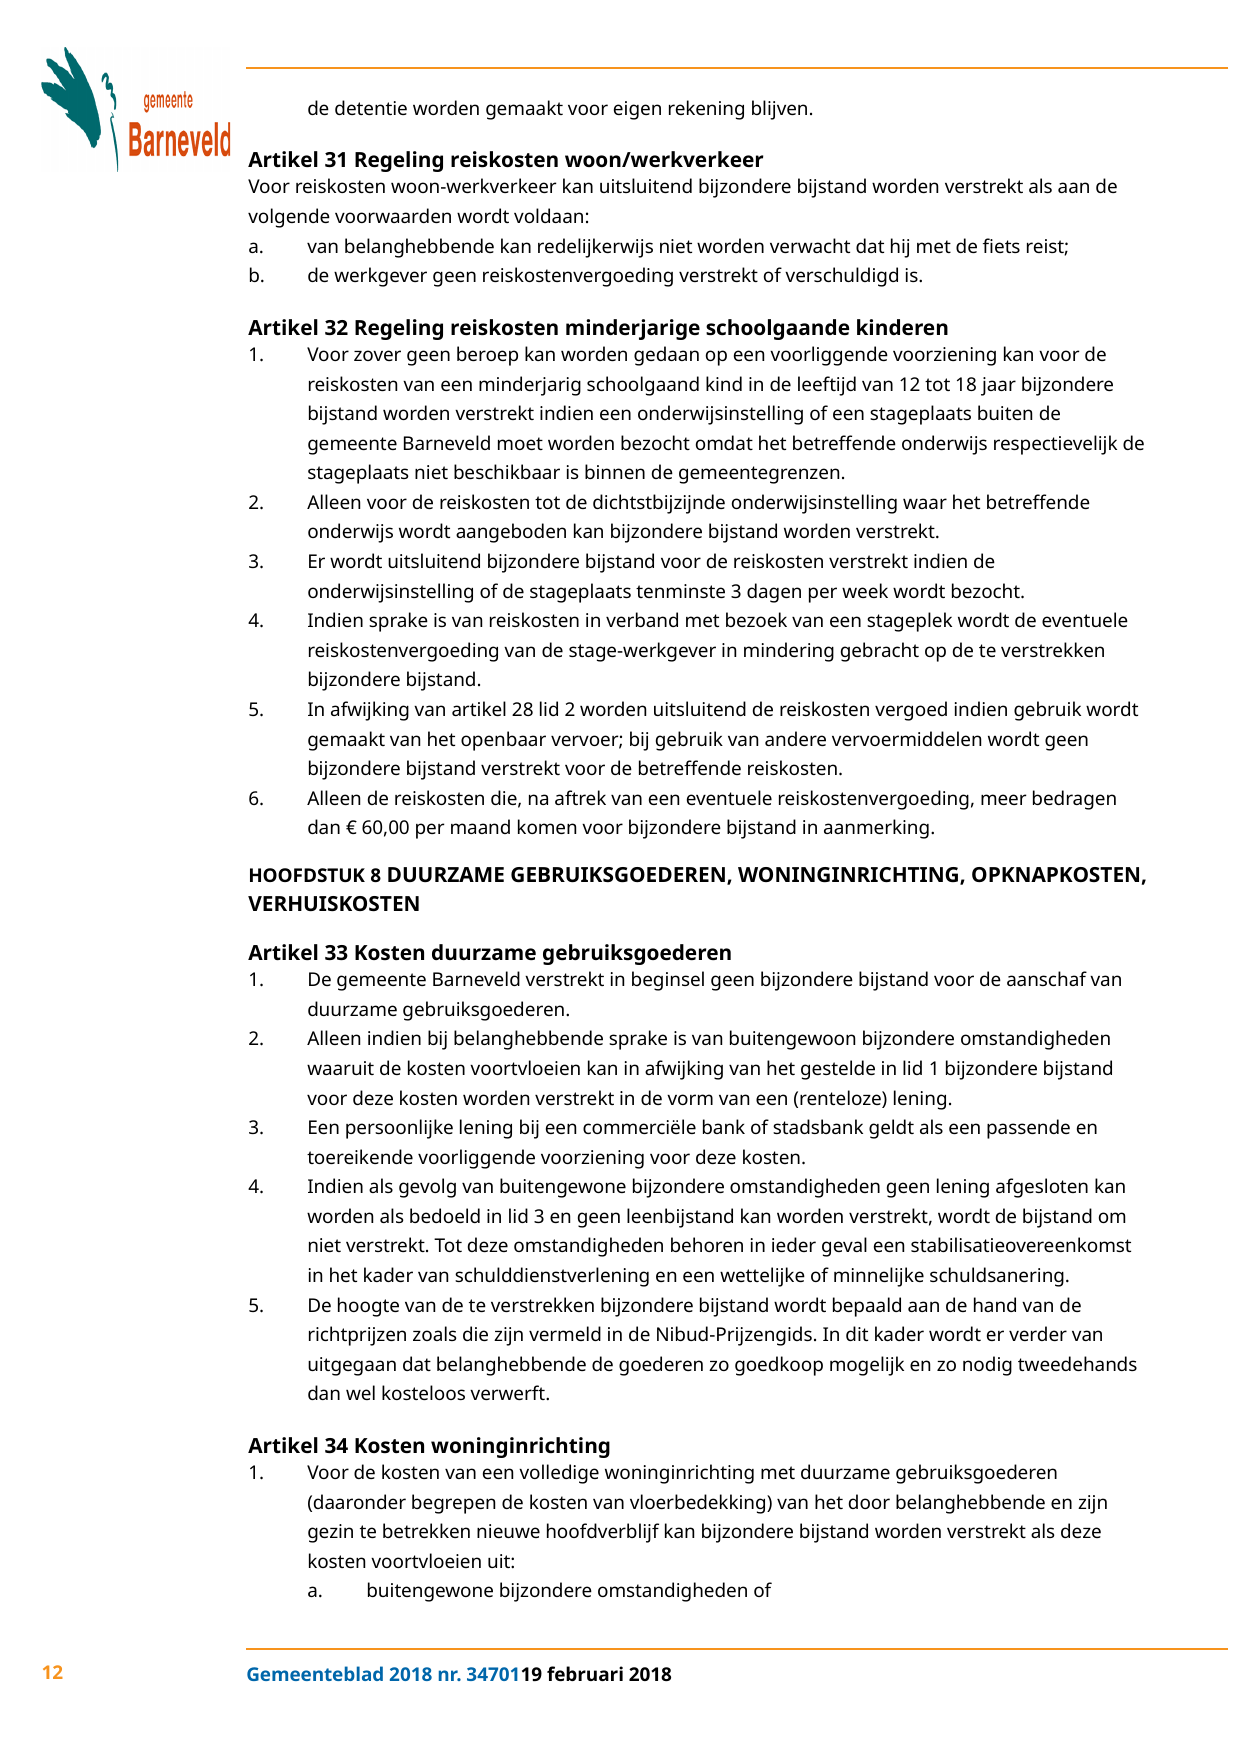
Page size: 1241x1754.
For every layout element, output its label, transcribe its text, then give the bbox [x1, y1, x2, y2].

list Alleen voor de reiskosten tot de dichtstbijzijnde onderwijsinstelling waar het betreffende onderwijs wordt aangeboden kan bijzondere bijstand worden verstrekt. [248, 489, 1152, 544]
list Een persoonlijke lening bij een commerciële bank of stadsbank geldt als een passende en toereikende voorliggende voorziening voor deze kosten. [248, 1114, 1152, 1169]
text Artikel 34 Kosten woninginrichting [248, 1431, 1152, 1459]
list In afwijking van artikel 28 lid 2 worden uitsluitend de reiskosten vergoed indien gebruik wordt gemaakt van het openbaar vervoer; bij gebruik van andere vervoermiddelen wordt geen bijzondere bijstand verstrekt voor de betreffende reiskosten. [248, 696, 1152, 781]
list De hoogte van de te verstrekken bijzondere bijstand wordt bepaald aan de hand van de richtprijzen zoals die zijn vermeld in de Nibud-Prijzengids. In dit kader wordt er verder van uitgegaan dat belanghebbende de goederen zo goedkoop mogelijk en zo nodig tweedehands dan wel kosteloos verwerft. [248, 1292, 1152, 1406]
list de detentie worden gemaakt voor eigen rekening blijven. [248, 95, 1152, 121]
text Artikel 33 Kosten duurzame gebruiksgoederen [248, 938, 1152, 966]
list Alleen de reiskosten die, na aftrek van een eventuele reiskostenvergoeding, meer bedragen dan € 60,00 per maand komen voor bijzondere bijstand in aanmerking. [248, 785, 1152, 840]
text Artikel 31 Regeling reiskosten woon/werkverkeer [248, 145, 1152, 174]
list Indien als gevolg van buitengewone bijzondere omstandigheden geen lening afgesloten kan worden als bedoeld in lid 3 en geen leenbijstand kan worden verstrekt, wordt de bijstand om niet verstrekt. Tot deze omstandigheden behoren in ieder geval een stabilisatieovereenkomst in het kader van schulddienstverlening en een wettelijke of minnelijke schuldsanering. [248, 1173, 1152, 1288]
list de werkgever geen reiskostenvergoeding verstrekt of verschuldigd is. [248, 262, 1152, 288]
list buitengewone bijzondere omstandigheden of [307, 1578, 1152, 1603]
picture [41, 47, 231, 172]
list Indien sprake is van reiskosten in verband met bezoek van een stageplek wordt de eventuele reiskostenvergoeding van de stage-werkgever in mindering gebracht op de te verstrekken bijzondere bijstand. [248, 607, 1152, 692]
text Voor reiskosten woon-werkverkeer kan uitsluitend bijzondere bijstand worden verstrekt als aan de volgende voorwaarden wordt voldaan: [248, 174, 1152, 229]
list Voor de kosten van een volledige woninginrichting met duurzame gebruiksgoederen (daaronder begrepen de kosten van vloerbedekking) van het door belanghebbende en zijn gezin te betrekken nieuwe hoofdverblijf kan bijzondere bijstand worden verstrekt als deze kosten voortvloeien uit: [248, 1459, 1152, 1574]
text Artikel 32 Regeling reiskosten minderjarige schoolgaande kinderen [248, 313, 1152, 341]
list De gemeente Barneveld verstrekt in beginsel geen bijzondere bijstand voor de aanschaf van duurzame gebruiksgoederen. [248, 966, 1152, 1022]
list Alleen indien bij belanghebbende sprake is van buitengewoon bijzondere omstandigheden waaruit de kosten voortvloeien kan in afwijking van het gestelde in lid 1 bijzondere bijstand voor deze kosten worden verstrekt in de vorm van een (renteloze) lening. [248, 1026, 1152, 1110]
list Er wordt uitsluitend bijzondere bijstand voor de reiskosten verstrekt indien de onderwijsinstelling of de stageplaats tenminste 3 dagen per week wordt bezocht. [248, 548, 1152, 604]
text HOOFDSTUK 8 DUURZAME GEBRUIKSGOEDEREN, WONINGINRICHTING, OPKNAPKOSTEN, VERHUISKOSTEN [248, 860, 1152, 917]
list van belanghebbende kan redelijkerwijs niet worden verwacht dat hij met de fiets reist; [248, 233, 1152, 258]
list Voor zover geen beroep kan worden gedaan op een voorliggende voorziening kan voor de reiskosten van een minderjarig schoolgaand kind in de leeftijd van 12 tot 18 jaar bijzondere bijstand worden verstrekt indien een onderwijsinstelling of een stageplaats buiten de gemeente Barneveld moet worden bezocht omdat het betreffende onderwijs respectievelijk de stageplaats niet beschikbaar is binnen de gemeentegrenzen. [248, 341, 1152, 485]
